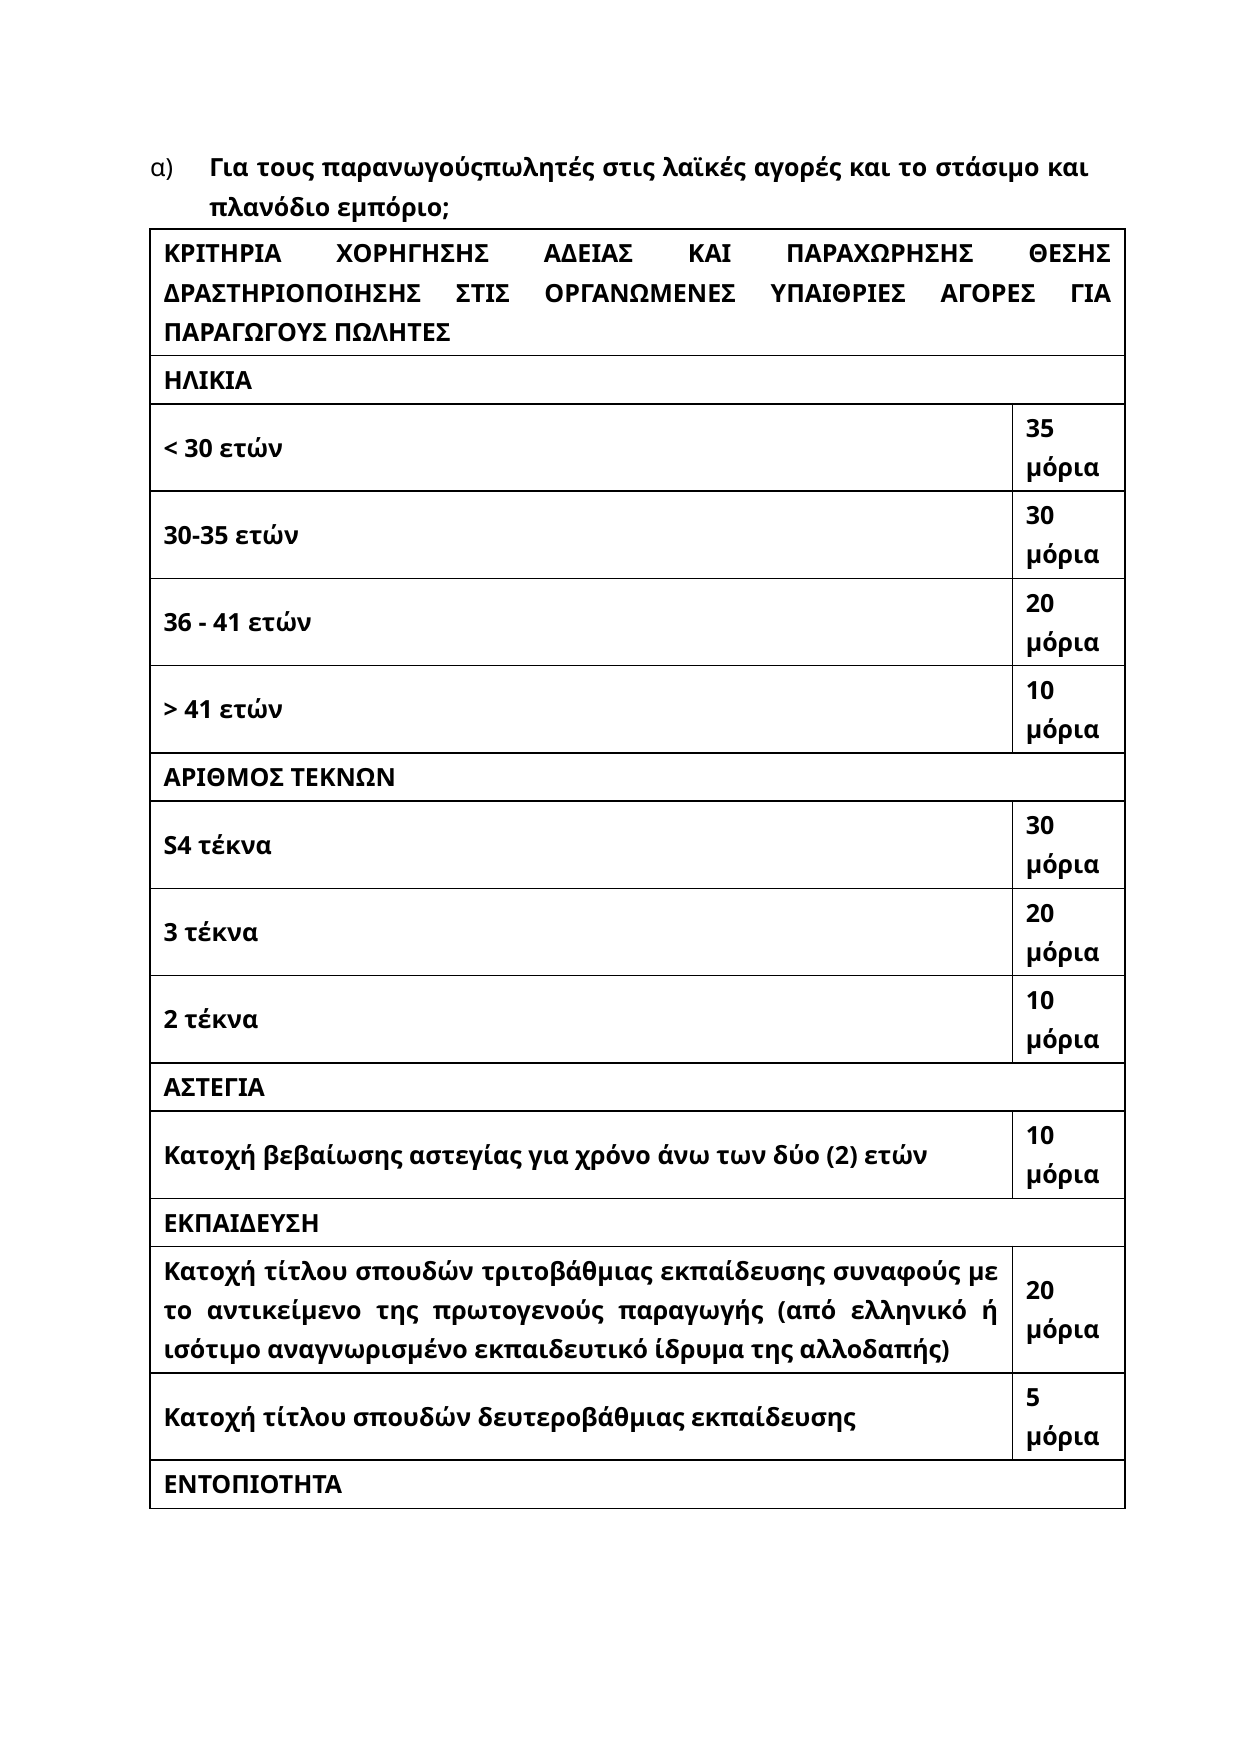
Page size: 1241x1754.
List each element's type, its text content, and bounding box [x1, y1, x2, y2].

table_cell 10 μόρια [1013, 1112, 1124, 1197]
table_cell 3 τέκνα [151, 889, 1012, 975]
table_cell 30 μόρια [1013, 802, 1124, 887]
table_cell 30 μόρια [1013, 492, 1124, 577]
table_cell < 30 ετών [151, 405, 1012, 490]
table_cell > 41 ετών [151, 666, 1012, 752]
table_cell 20 μόρια [1013, 579, 1124, 665]
list α) Για τους παρανωγούςπωλητές στις λαϊκές αγορές και το στάσιμο και πλανόδιο εμπόριο; [150, 150, 1090, 223]
table_cell 2 τέκνα [151, 976, 1012, 1062]
table_header ΚΡΙΤΗΡΙΑ ΧΟΡΗΓΗΣΗΣ ΑΔΕΙΑΣ ΚΑΙ ΠΑΡΑΧΩΡΗΣΗΣ ΘΕΣΗΣ ΔΡΑΣΤΗΡΙΟΠΟΙΗΣΗΣ ΣΤΙΣ ΟΡΓΑΝΩΜΕΝΕΣ ΥΠΑΙΘΡΙΕΣ ΑΓΟΡΕΣ ΓΙΑ ΠΑΡΑΓΩΓΟΥΣ ΠΩΛΗΤΕΣ [151, 230, 1124, 355]
table_cell Κατοχή τίτλου σπουδών δευτεροβάθμιας εκπαίδευσης [151, 1374, 1012, 1459]
table_cell Κατοχή βεβαίωσης αστεγίας για χρόνο άνω των δύο (2) ετών [151, 1112, 1012, 1197]
table_cell ΕΝΤΟΠΙΟΤΗΤΑ [151, 1461, 1124, 1507]
table_cell 10 μόρια [1013, 666, 1124, 752]
table_cell 20 μόρια [1013, 1247, 1124, 1372]
table_cell ΑΣΤΕΓΙΑ [151, 1064, 1124, 1110]
table_cell 5 μόρια [1013, 1374, 1124, 1459]
table_cell 20 μόρια [1013, 889, 1124, 975]
table_cell ΑΡΙΘΜΟΣ ΤΕΚΝΩΝ [151, 754, 1124, 800]
table_cell 10 μόρια [1013, 976, 1124, 1062]
table_cell 30-35 ετών [151, 492, 1012, 577]
table_cell ΗΛΙΚΙΑ [151, 356, 1124, 403]
table_cell 36 - 41 ετών [151, 579, 1012, 665]
table_cell S4 τέκνα [151, 802, 1012, 887]
table_cell Κατοχή τίτλου σπουδών τριτοβάθμιας εκπαίδευσης συναφούς με το αντικείμενο της πρωτογενούς παραγωγής (από ελληνικό ή ισότιμο αναγνωρισμένο εκπαιδευτικό ίδρυμα της αλλοδαπής) [151, 1247, 1012, 1372]
table_cell 35 μόρια [1013, 405, 1124, 490]
table_cell ΕΚΠΑΙΔΕΥΣΗ [151, 1199, 1124, 1246]
